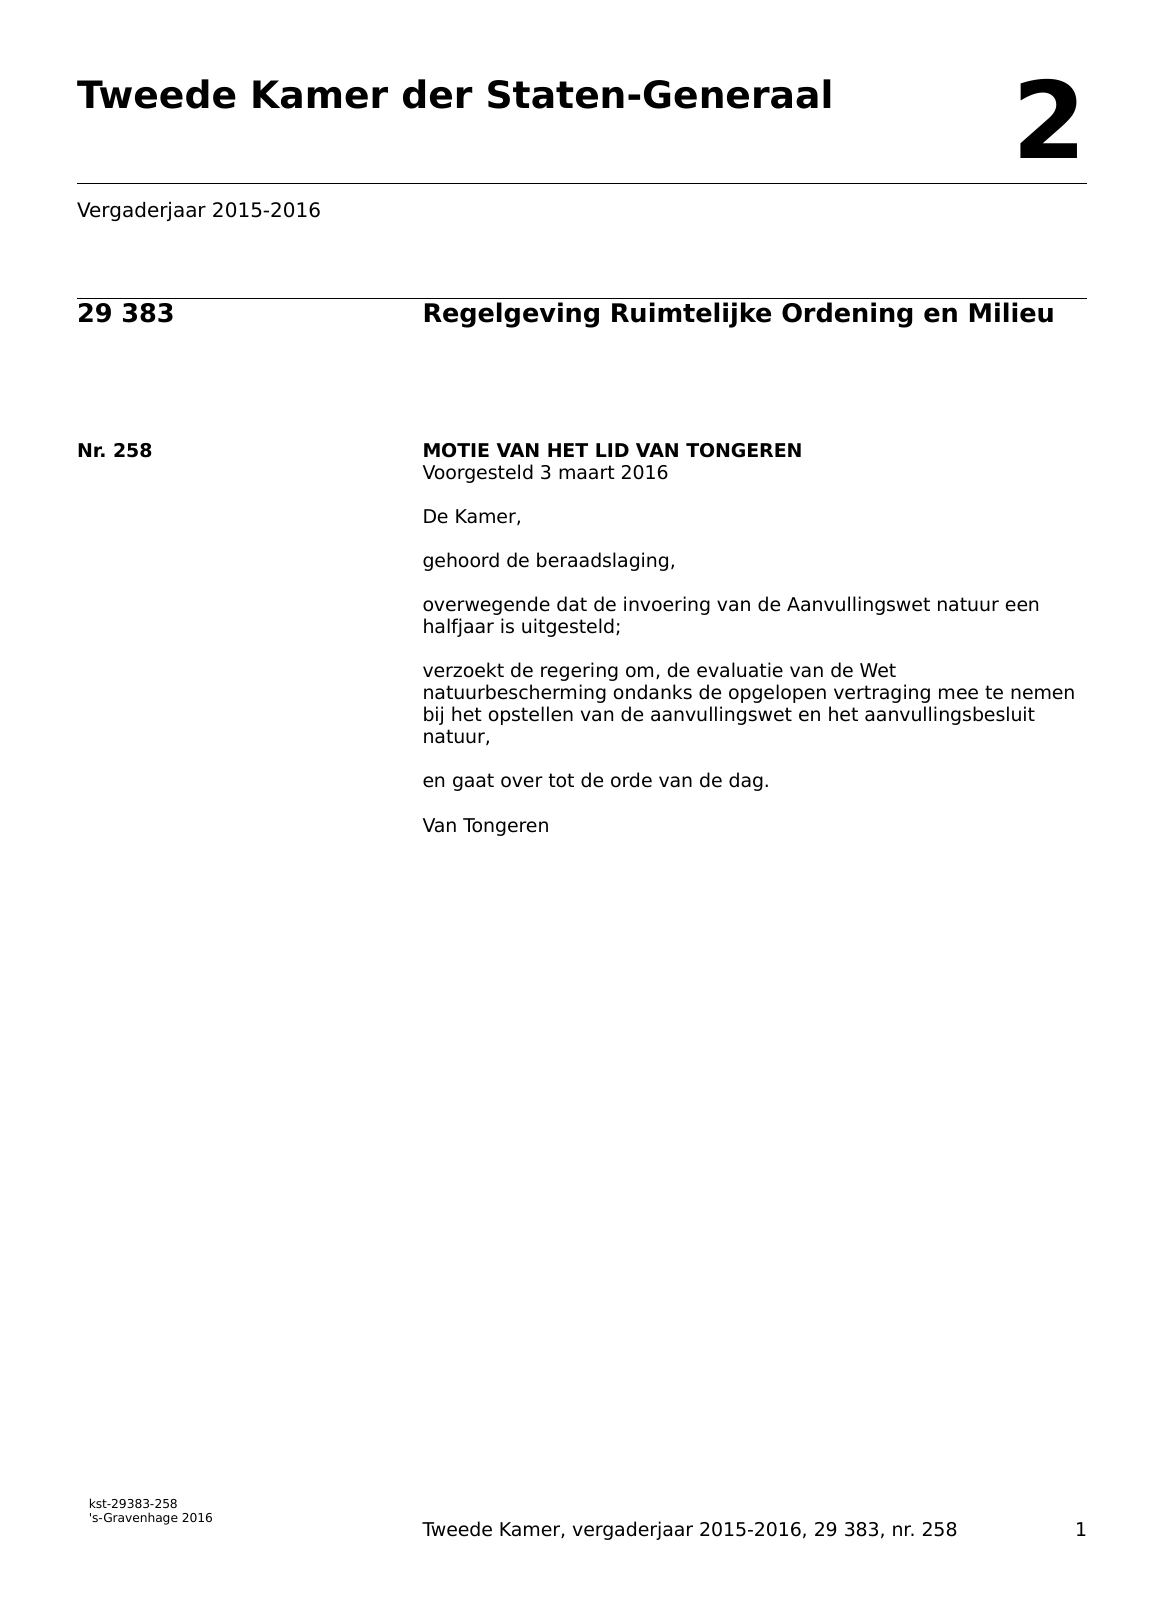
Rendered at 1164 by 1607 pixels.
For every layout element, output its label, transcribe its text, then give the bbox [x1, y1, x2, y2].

subtitle Nr. 258 MOTIE VAN HET LID VAN TONGEREN [77, 440, 1087, 462]
text De Kamer, [422, 506, 1087, 528]
text en gaat over tot de orde van de dag. [422, 770, 1087, 792]
text verzoekt de regering om, de evaluatie van de Wet natuurbescherming ondanks de opgelopen vertraging mee te nemen bij het opstellen van de aanvullingswet en het aanvullingsbesluit natuur, [422, 660, 1087, 748]
text overwegende dat de invoering van de Aanvullingswet natuur een halfjaar is uitgesteld; [422, 594, 1087, 638]
table_header 2 [886, 59, 1087, 183]
table_header Tweede Kamer der Staten-Generaal [77, 59, 886, 183]
text gehoord de beraadslaging, [422, 550, 1087, 572]
text Van Tongeren [422, 814, 1087, 837]
table_cell Vergaderjaar 2015-2016 [77, 184, 1087, 298]
subtitle 29 383 Regelgeving Ruimtelijke Ordening en Milieu [77, 299, 1087, 329]
text Voorgesteld 3 maart 2016 [422, 462, 1087, 484]
text kst-29383-258 [88, 1497, 323, 1511]
text 's-Gravenhage 2016 [88, 1511, 323, 1525]
